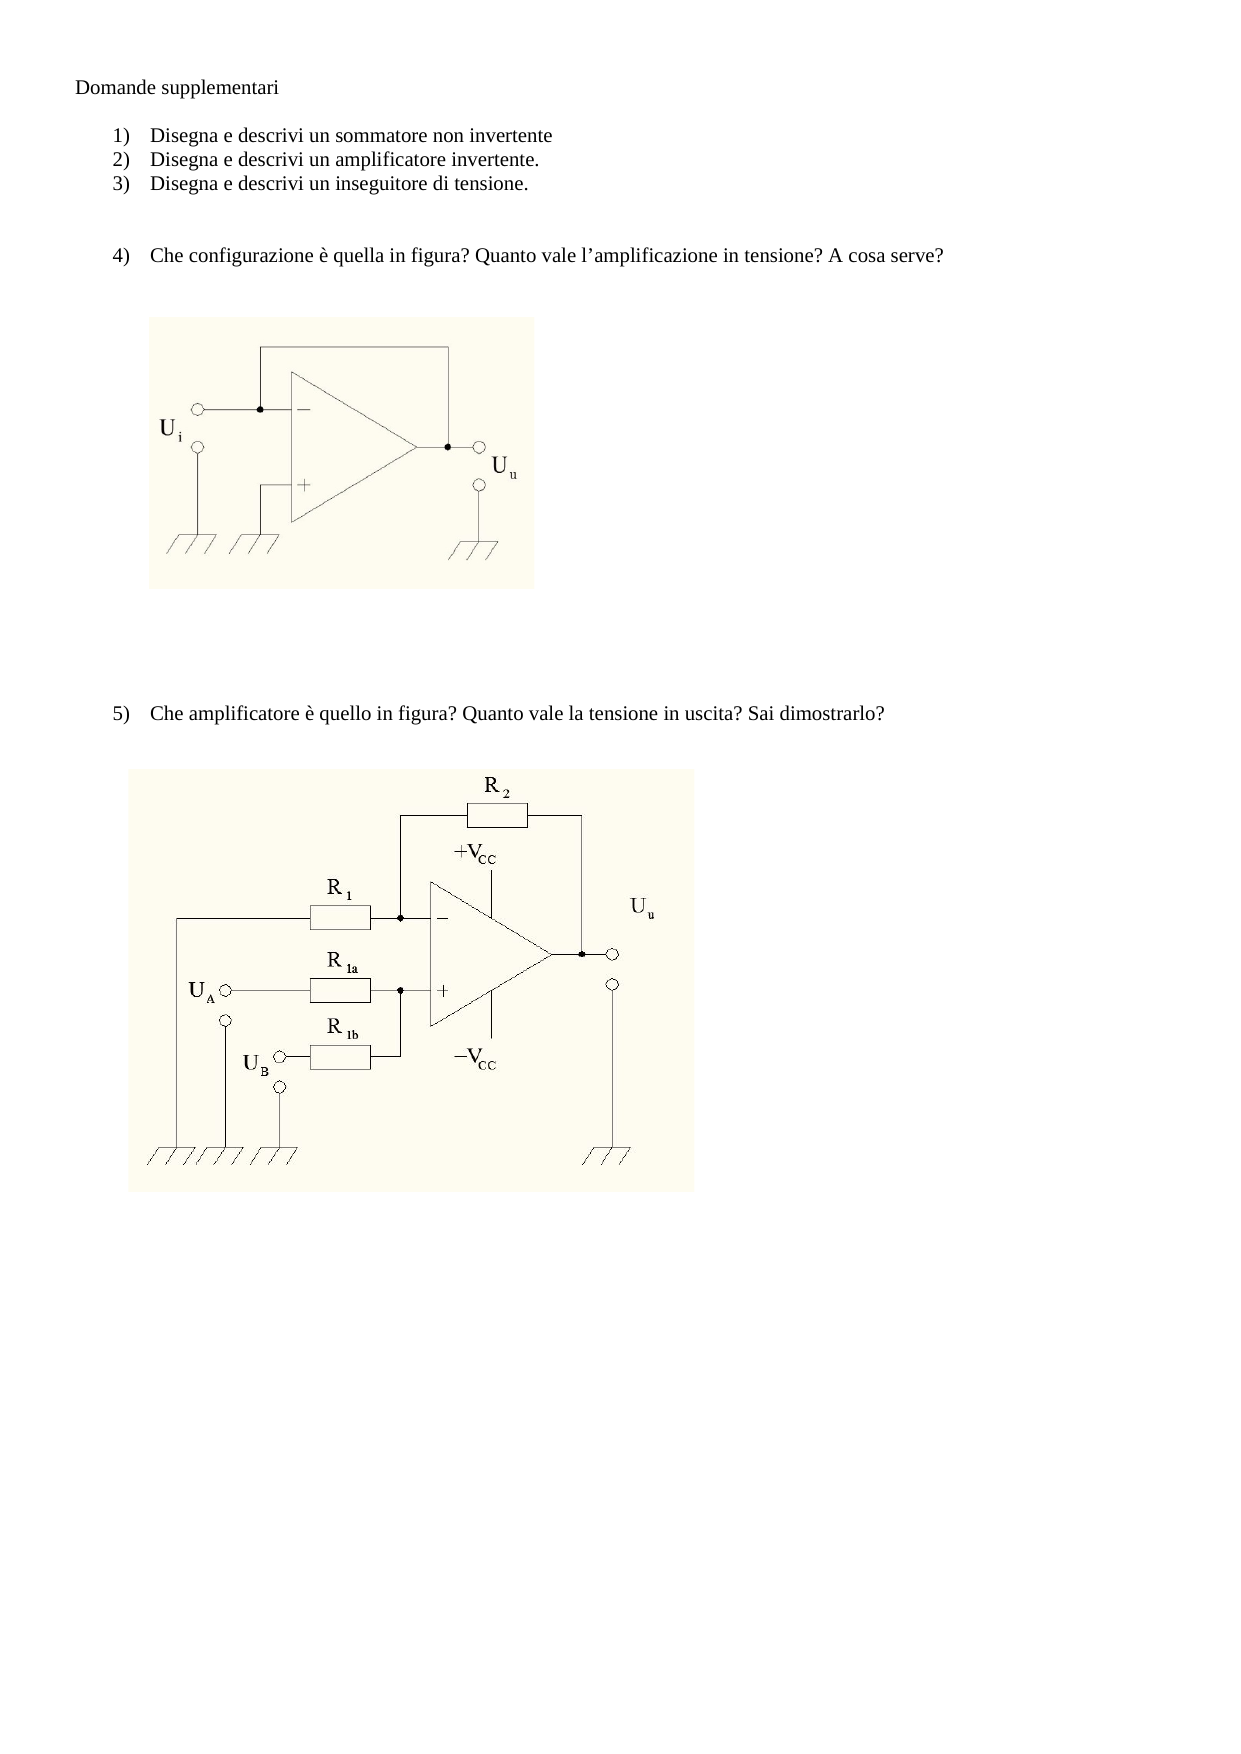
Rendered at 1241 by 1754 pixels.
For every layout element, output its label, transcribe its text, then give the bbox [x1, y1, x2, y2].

picture [149, 317, 535, 589]
text Domande supplementari [75, 75, 1165, 99]
list Disegna e descrivi un sommatore non invertente [112, 123, 1165, 147]
list Che amplificatore è quello in figura? Quanto vale la tensione in uscita? Sai dimostrarlo? [112, 701, 1165, 725]
list Che configurazione è quella in figura? Quanto vale l’amplificazione in tensione? A cosa serve? [112, 243, 1165, 267]
list Disegna e descrivi un inseguitore di tensione. [112, 171, 1165, 195]
picture [128, 769, 695, 1192]
list Disegna e descrivi un amplificatore invertente. [112, 147, 1165, 171]
